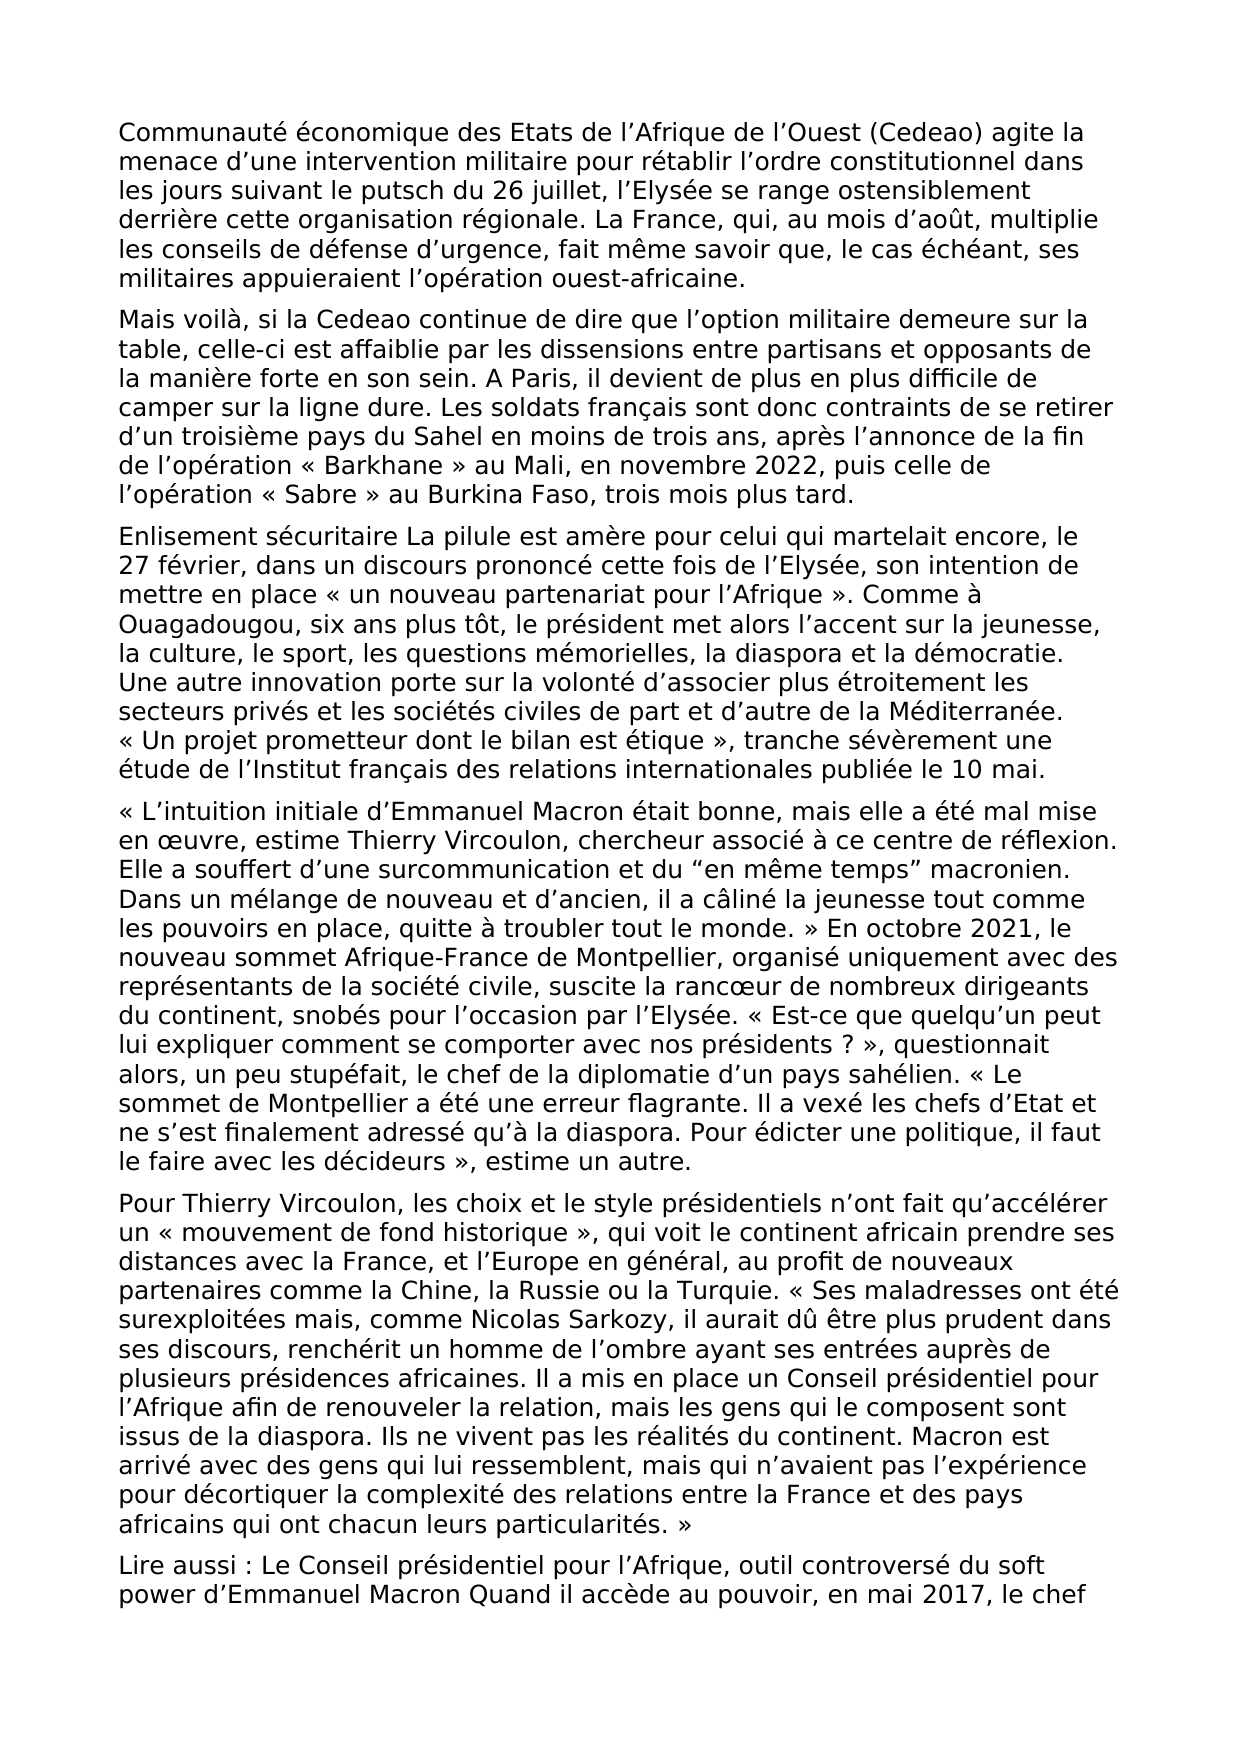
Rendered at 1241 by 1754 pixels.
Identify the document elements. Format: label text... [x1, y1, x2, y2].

text Mais voilà, si la Cedeao continue de dire que l’option militaire demeure sur la table, celle-ci est affaiblie par les dissensions entre partisans et opposants de la manière forte en son sein. A Paris, il devient de plus en plus difficile de camper sur la ligne dure. Les soldats français sont donc contraints de se retirer d’un troisième pays du Sahel en moins de trois ans, après l’annonce de la fin de l’opération « Barkhane » au Mali, en novembre 2022, puis celle de l’opération « Sabre » au Burkina Faso, trois mois plus tard. [118, 306, 1122, 510]
text Communauté économique des Etats de l’Afrique de l’Ouest (Cedeao) agite la menace d’une intervention militaire pour rétablir l’ordre constitutionnel dans les jours suivant le putsch du 26 juillet, l’Elysée se range ostensiblement derrière cette organisation régionale. La France, qui, au mois d’août, multiplie les conseils de défense d’urgence, fait même savoir que, le cas échéant, ses militaires appuieraient l’opération ouest-africaine. [118, 118, 1122, 293]
text Pour Thierry Vircoulon, les choix et le style présidentiels n’ont fait qu’accélérer un « mouvement de fond historique », qui voit le continent africain prendre ses distances avec la France, et l’Europe en général, au profit de nouveaux partenaires comme la Chine, la Russie ou la Turquie. « Ses maladresses ont été surexploitées mais, comme Nicolas Sarkozy, il aurait dû être plus prudent dans ses discours, renchérit un homme de l’ombre ayant ses entrées auprès de plusieurs présidences africaines. Il a mis en place un Conseil présidentiel pour l’Afrique afin de renouveler la relation, mais les gens qui le composent sont issus de la diaspora. Ils ne vivent pas les réalités du continent. Macron est arrivé avec des gens qui lui ressemblent, mais qui n’avaient pas l’expérience pour décortiquer la complexité des relations entre la France et des pays africains qui ont chacun leurs particularités. » [118, 1189, 1122, 1539]
text Enlisement sécuritaire La pilule est amère pour celui qui martelait encore, le 27 février, dans un discours prononcé cette fois de l’Elysée, son intention de mettre en place « un nouveau partenariat pour l’Afrique ». Comme à Ouagadougou, six ans plus tôt, le président met alors l’accent sur la jeunesse, la culture, le sport, les questions mémorielles, la diaspora et la démocratie. Une autre innovation porte sur la volonté d’associer plus étroitement les secteurs privés et les sociétés civiles de part et d’autre de la Méditerranée. « Un projet prometteur dont le bilan est étique », tranche sévèrement une étude de l’Institut français des relations internationales publiée le 10 mai. [118, 522, 1122, 785]
text Lire aussi : Le Conseil présidentiel pour l’Afrique, outil controversé du soft power d’Emmanuel Macron Quand il accède au pouvoir, en mai 2017, le chef [118, 1551, 1122, 1610]
text « L’intuition initiale d’Emmanuel Macron était bonne, mais elle a été mal mise en œuvre, estime Thierry Vircoulon, chercheur associé à ce centre de réflexion. Elle a souffert d’une surcommunication et du “en même temps” macronien. Dans un mélange de nouveau et d’ancien, il a câliné la jeunesse tout comme les pouvoirs en place, quitte à troubler tout le monde. » En octobre 2021, le nouveau sommet Afrique-France de Montpellier, organisé uniquement avec des représentants de la société civile, suscite la rancœur de nombreux dirigeants du continent, snobés pour l’occasion par l’Elysée. « Est-ce que quelqu’un peut lui expliquer comment se comporter avec nos présidents ? », questionnait alors, un peu stupéfait, le chef de la diplomatie d’un pays sahélien. « Le sommet de Montpellier a été une erreur flagrante. Il a vexé les chefs d’Etat et ne s’est finalement adressé qu’à la diaspora. Pour édicter une politique, il faut le faire avec les décideurs », estime un autre. [118, 797, 1122, 1176]
